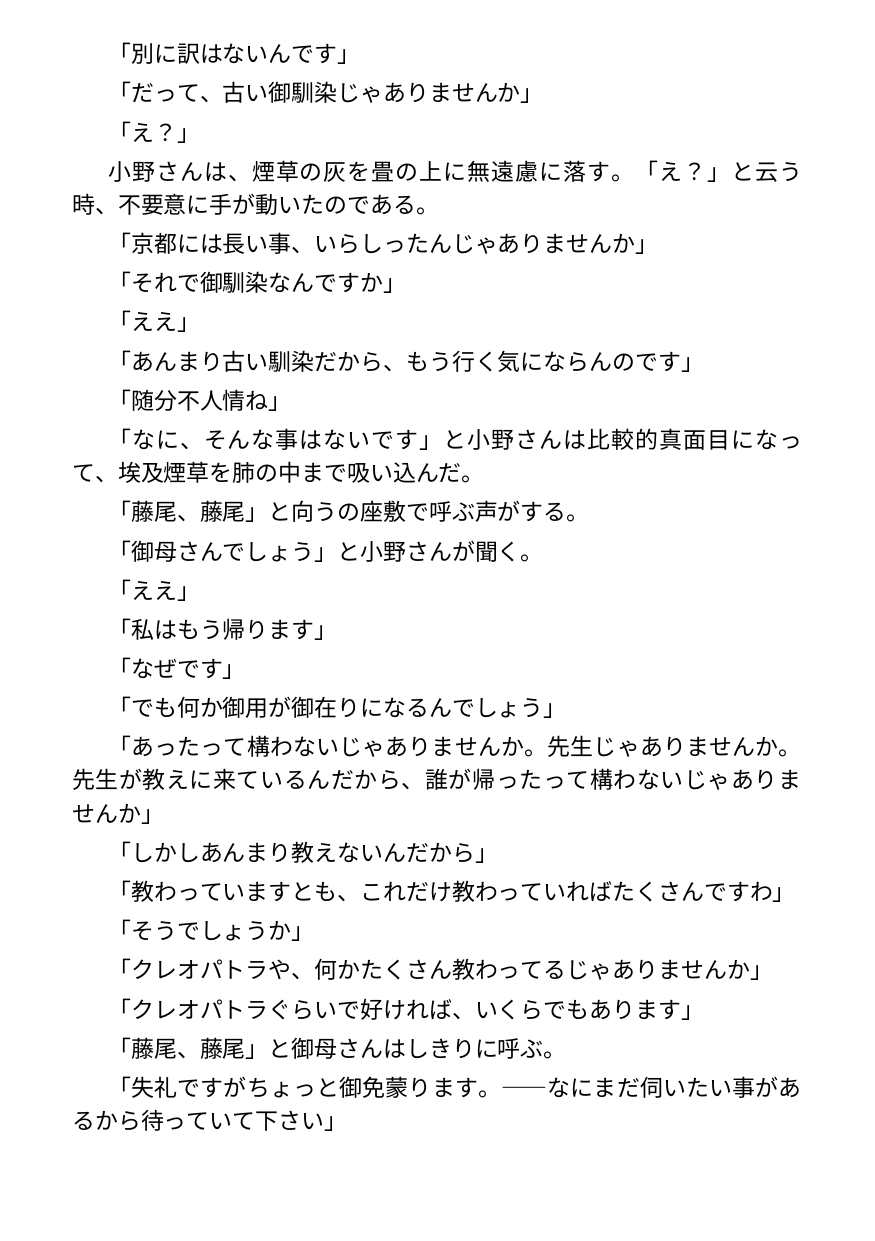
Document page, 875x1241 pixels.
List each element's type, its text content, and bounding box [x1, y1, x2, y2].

text 「随分不人情ね」 [72, 383, 802, 416]
text 「藤尾、藤尾」と御母さんはしきりに呼ぶ。 [72, 1031, 802, 1064]
text 「でも何か御用が御在りになるんでしょう」 [72, 690, 802, 723]
text 「え？」 [72, 114, 802, 148]
text 「失礼ですがちょっと御免蒙ります。――なにまだ伺いたい事があるから待っていて下さい」 [72, 1070, 802, 1136]
text 「京都には長い事、いらしったんじゃありませんか」 [72, 226, 802, 259]
text 「藤尾、藤尾」と向うの座敷で呼ぶ声がする。 [72, 494, 802, 527]
text 「別に訳はないんです」 [72, 36, 802, 69]
text 「教わっていますとも、これだけ教わっていればたくさんですわ」 [72, 874, 802, 907]
text 「それで御馴染なんですか」 [72, 265, 802, 298]
text 「御母さんでしょう」と小野さんが聞く。 [72, 533, 802, 567]
text 「私はもう帰ります」 [72, 612, 802, 645]
text 「クレオパトラや、何かたくさん教わってるじゃありませんか」 [72, 952, 802, 986]
text 「ええ」 [72, 572, 802, 606]
text 「クレオパトラぐらいで好ければ、いくらでもあります」 [72, 991, 802, 1025]
text 「ええ」 [72, 304, 802, 337]
text 小野さんは、煙草の灰を畳の上に無遠慮に落す。「え？」と云う時、不要意に手が動いたのである。 [72, 153, 802, 220]
text 「だって、古い御馴染じゃありませんか」 [72, 75, 802, 108]
text 「なぜです」 [72, 651, 802, 684]
text 「あったって構わないじゃありませんか。先生じゃありませんか。先生が教えに来ているんだから、誰が帰ったって構わないじゃありませんか」 [72, 729, 802, 829]
text 「あんまり古い馴染だから、もう行く気にならんのです」 [72, 343, 802, 377]
text 「しかしあんまり教えないんだから」 [72, 835, 802, 868]
text 「なに、そんな事はないです」と小野さんは比較的真面目になって、埃及煙草を肺の中まで吸い込んだ。 [72, 422, 802, 488]
text 「そうでしょうか」 [72, 913, 802, 946]
